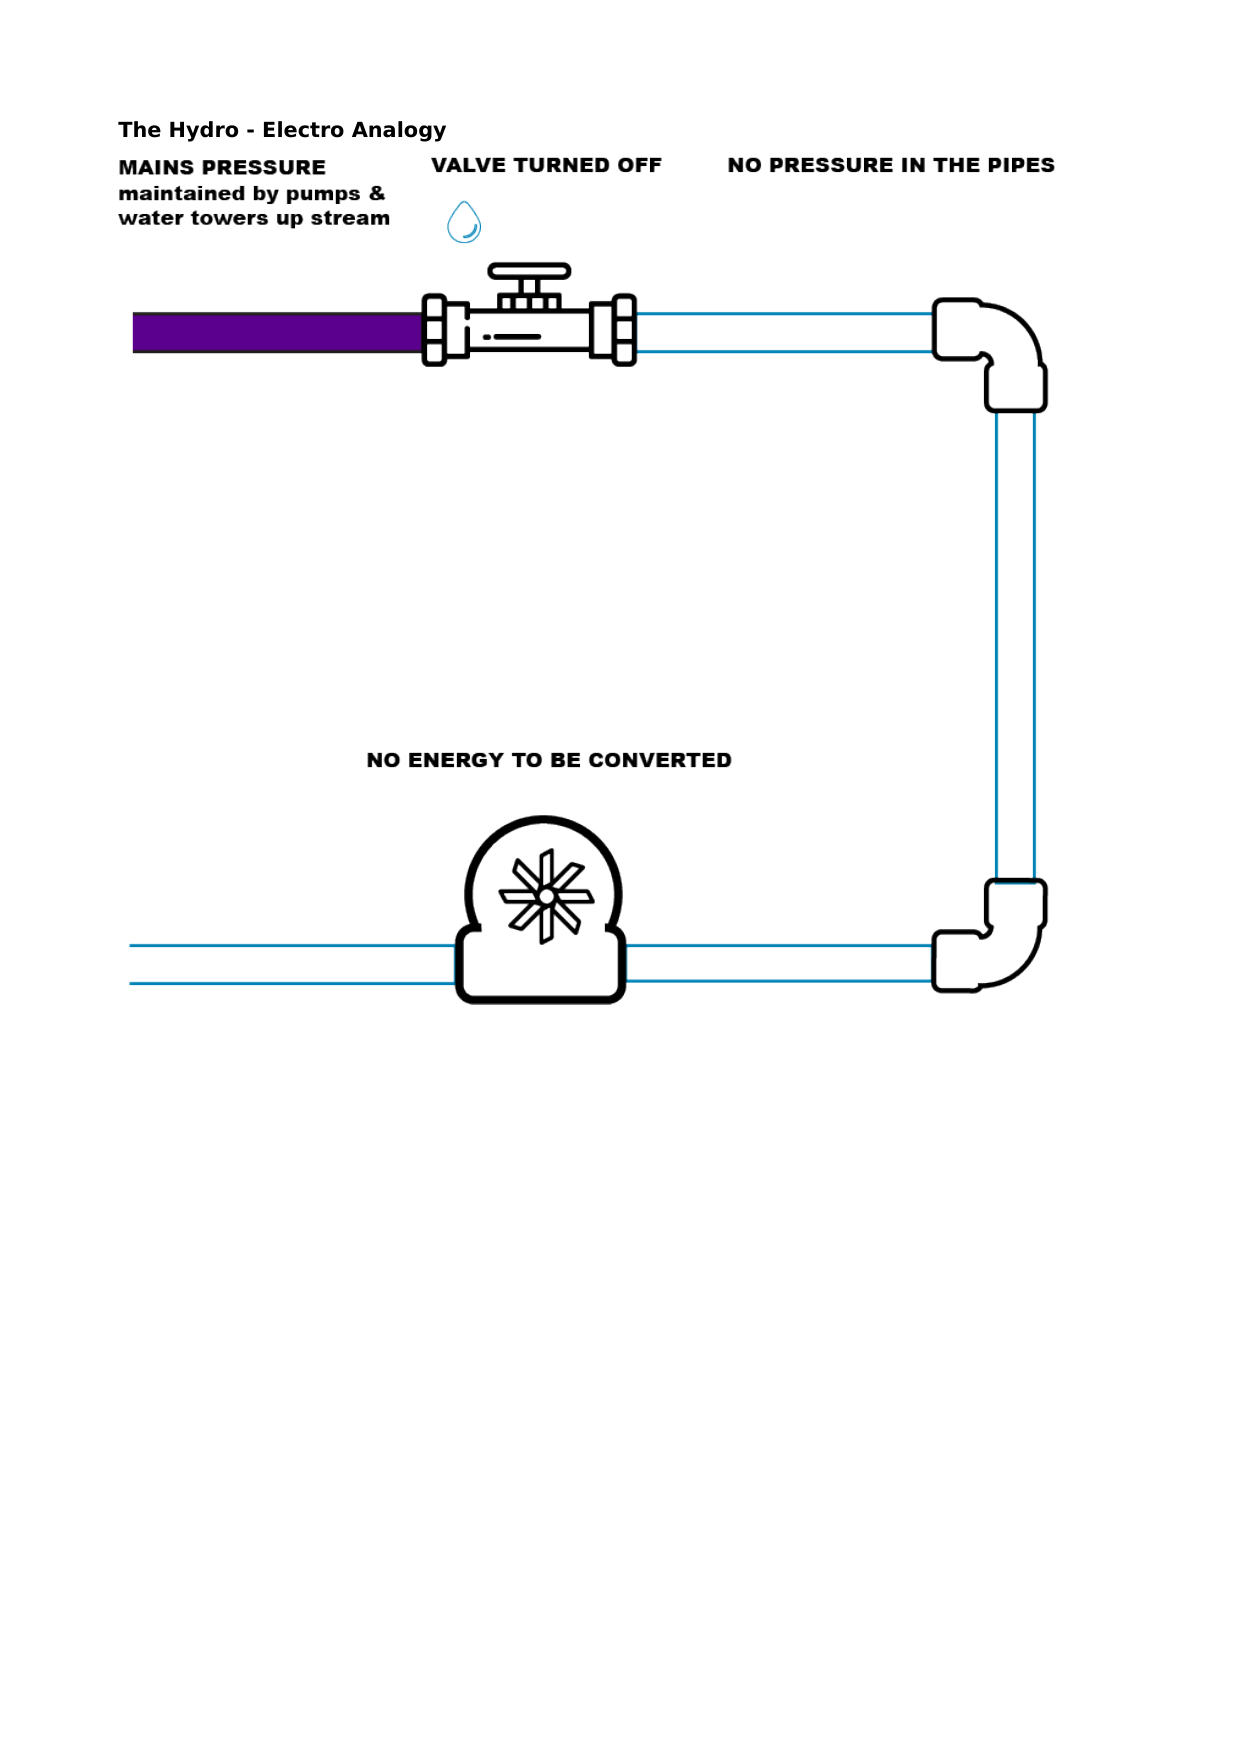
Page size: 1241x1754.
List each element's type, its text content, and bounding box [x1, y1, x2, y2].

picture [118, 155, 1056, 1005]
subtitle The Hydro - Electro Analogy [118, 118, 1122, 142]
